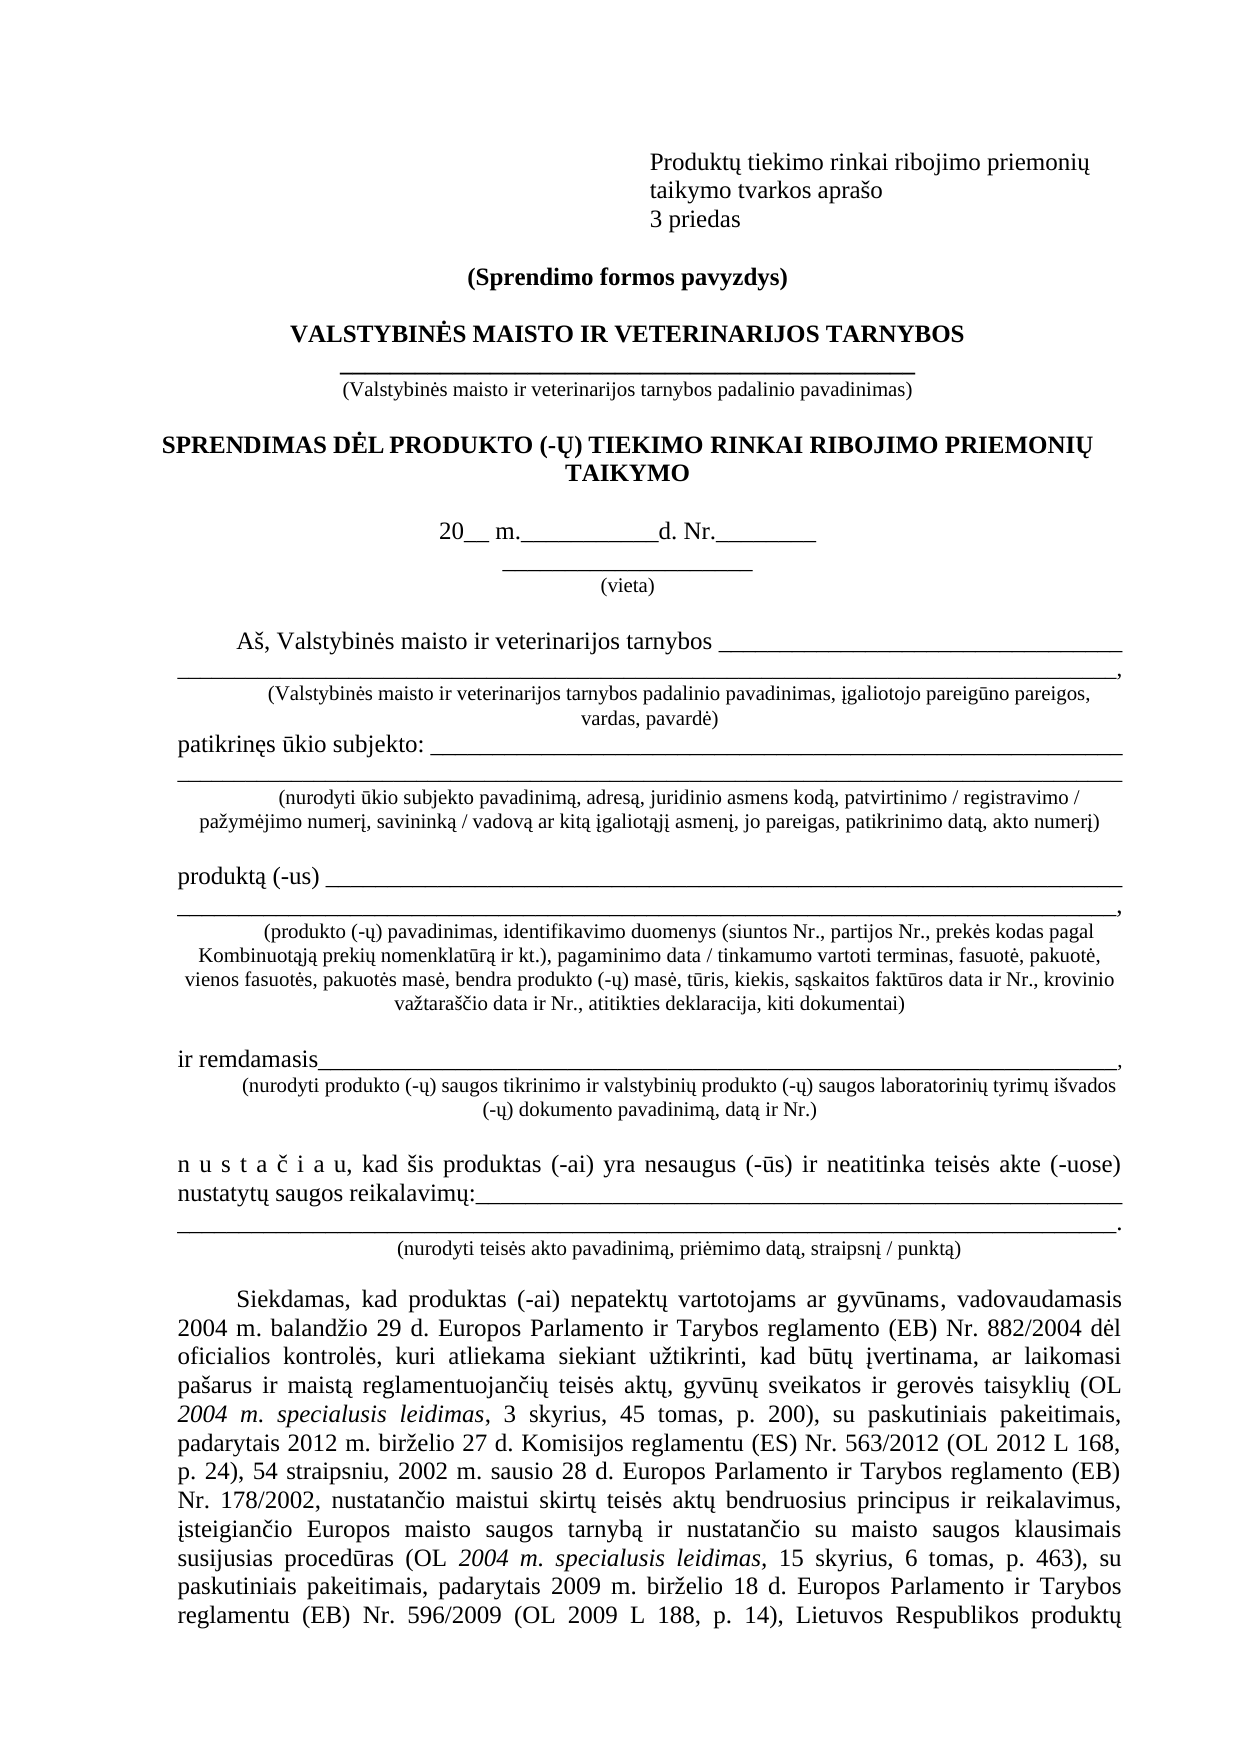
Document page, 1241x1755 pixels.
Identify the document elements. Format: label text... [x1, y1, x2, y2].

text _ [177, 758, 1122, 781]
text Siekdamas, kad produktas (-ai) nepatektų vartotojams ar gyvūnams, vadovaudamasis 2004 m. balandžio 29 d. Europos Parlamento ir Tarybos reglamento (EB) Nr. 882/2004 dėl oficialios kontrolės, kuri atliekama siekiant užtikrinti, kad būtų įvertinama, ar laikomasi pašarus ir maistą reglamentuojančių teisės aktų, gyvūnų sveikatos ir gerovės taisyklių (OL 2004 m. specialusis leidimas, 3 skyrius, 45 tomas, p. 200), su paskutiniais pakeitimais, padarytais 2012 m. birželio 27 d. Komisijos reglamentu (ES) Nr. 563/2012 (OL 2012 L 168, p. 24), 54 straipsniu, 2002 m. sausio 28 d. Europos Parlamento ir Tarybos reglamento (EB) Nr. 178/2002, nustatančio maistui skirtų teisės aktų bendruosius principus ir reikalavimus, įsteigiančio Europos maisto saugos tarnybą ir nustatančio su maisto saugos klausimais susijusias procedūras (OL 2004 m. specialusis leidimas, 15 skyrius, 6 tomas, p. 463), su paskutiniais pakeitimais, padarytais 2009 m. birželio 18 d. Europos Parlamento ir Tarybos reglamentu (EB) Nr. 596/2009 (OL 2009 L 188, p. 14), Lietuvos Respublikos produktų [177, 1284, 1122, 1629]
text (vieta) [133, 573, 1122, 597]
text _ , [177, 655, 1122, 681]
text Produktų tiekimo rinkai ribojimo priemonių taikymo tvarkos aprašo [649, 147, 1122, 204]
text n u s t a č i a u, kad šis produktas (-ai) yra nesaugus (-ūs) ir neatitinka teisės akte (-uose) nustatytų saugos reikalavimų: [177, 1149, 1122, 1207]
text patikrinęs ūkio subjekto: [177, 729, 1122, 758]
text (Sprendimo formos pavyzdys) [133, 262, 1122, 291]
text produktą (-us) [177, 861, 1122, 890]
text SPRENDIMAS DĖL PRODUKTO (-Ų) TIEKIMO RINKAI RIBOJIMO PRIEMONIŲ TAIKYMO [133, 430, 1122, 487]
text Aš, Valstybinės maisto ir veterinarijos tarnybos [177, 626, 1122, 655]
text ir remdamasis , [177, 1044, 1122, 1073]
text ______________________________________________ [133, 348, 1122, 377]
text (produkto (-ų) pavadinimas, identifikavimo duomenys (siuntos Nr., partijos Nr., prekės kodas pagal Kombinuotąją prekių nomenklatūrą ir kt.), pagaminimo data / tinkamumo vartoti terminas, fasuotė, pakuotė, vienos fasuotės, pakuotės masė, bendra produkto (-ų) masė, tūris, kiekis, sąskaitos faktūros data ir Nr., krovinio važtaraščio data ir Nr., atitikties deklaracija, kiti dokumentai) [177, 919, 1122, 1015]
text (nurodyti produkto (-ų) saugos tikrinimo ir valstybinių produkto (-ų) saugos laboratorinių tyrimų išvados (-ų) dokumento pavadinimą, datą ir Nr.) [177, 1073, 1122, 1121]
text VALSTYBINĖS MAISTO IR VETERINARIJOS TARNYBOS [133, 319, 1122, 348]
text , [177, 890, 1122, 919]
text 3 priedas [649, 204, 1122, 233]
text (Valstybinės maisto ir veterinarijos tarnybos padalinio pavadinimas, įgaliotojo pareigūno pareigos, vardas, pavardė) [177, 681, 1122, 729]
text ____________________ [133, 545, 1122, 573]
text (Valstybinės maisto ir veterinarijos tarnybos padalinio pavadinimas) [133, 377, 1122, 401]
text 20__ m.___________d. Nr.________ [133, 516, 1122, 545]
text . [177, 1207, 1122, 1236]
text (nurodyti teisės akto pavadinimą, priėmimo datą, straipsnį / punktą) [177, 1236, 1122, 1260]
text (nurodyti ūkio subjekto pavadinimą, adresą, juridinio asmens kodą, patvirtinimo / registravimo / pažymėjimo numerį, savininką / vadovą ar kitą įgaliotąjį asmenį, jo pareigas, patikrinimo datą, akto numerį) [177, 784, 1122, 833]
